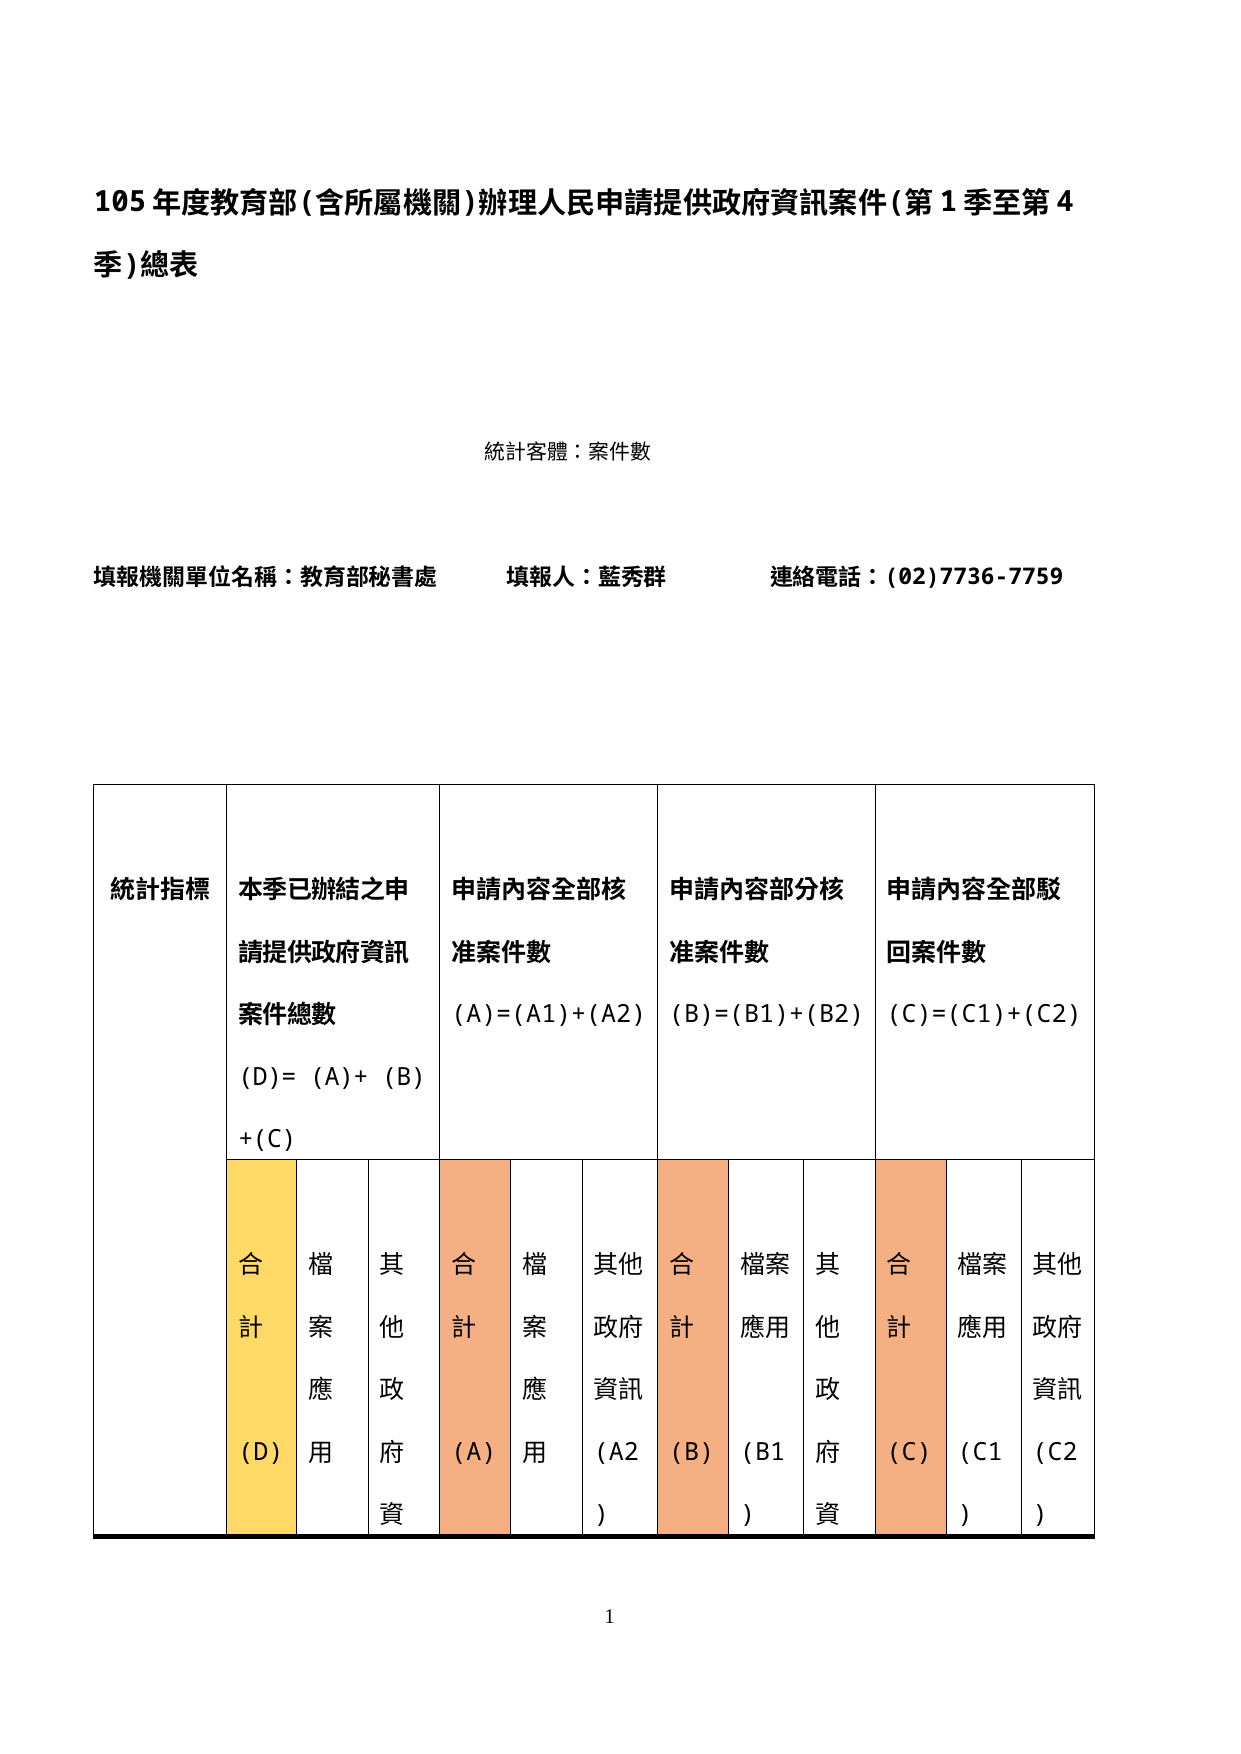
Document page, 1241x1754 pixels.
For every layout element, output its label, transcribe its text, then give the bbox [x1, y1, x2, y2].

table_cell 檔案應用 (B1) [729, 1160, 803, 1534]
table_header 申請內容部分核准案件數 (B)=(B1)+(B2) [658, 785, 875, 1159]
table_cell 合計 (C) [876, 1160, 946, 1534]
table_header 統計指標 [94, 785, 226, 1534]
table_header 申請內容全部核准案件數 (A)=(A1)+(A2) [440, 785, 657, 1159]
table_cell 合計 (A) [440, 1160, 510, 1534]
table_cell 其他政府資 [804, 1160, 875, 1534]
table_header 申請內容全部駁回案件數 (C)=(C1)+(C2) [876, 785, 1094, 1159]
table_cell 檔案應用 [511, 1160, 582, 1534]
text 填報機關單位名稱：教育部秘書處 填報人：藍秀群 連絡電話：(02)7736-7759 [94, 534, 1125, 596]
text 統計客體：案件數 [94, 346, 1042, 471]
table_cell 合 計 (D) [227, 1160, 296, 1534]
table_cell 其他政府資訊(A2) [583, 1160, 657, 1534]
table_cell 檔案應用 [297, 1160, 368, 1534]
table_header 本季已辦結之申請提供政府資訊案件總數 (D)= (A)+ (B) +(C) [227, 785, 439, 1159]
table_cell 合計 (B) [658, 1160, 728, 1534]
table_cell 其他政府資 [369, 1160, 439, 1534]
table_cell 其他政府資訊(C2) [1022, 1160, 1094, 1534]
table_cell 檔案應用 (C1) [947, 1160, 1021, 1534]
text 105年度教育部(含所屬機關)辦理人民申請提供政府資訊案件(第1季至第4季)總表 [94, 159, 1125, 284]
